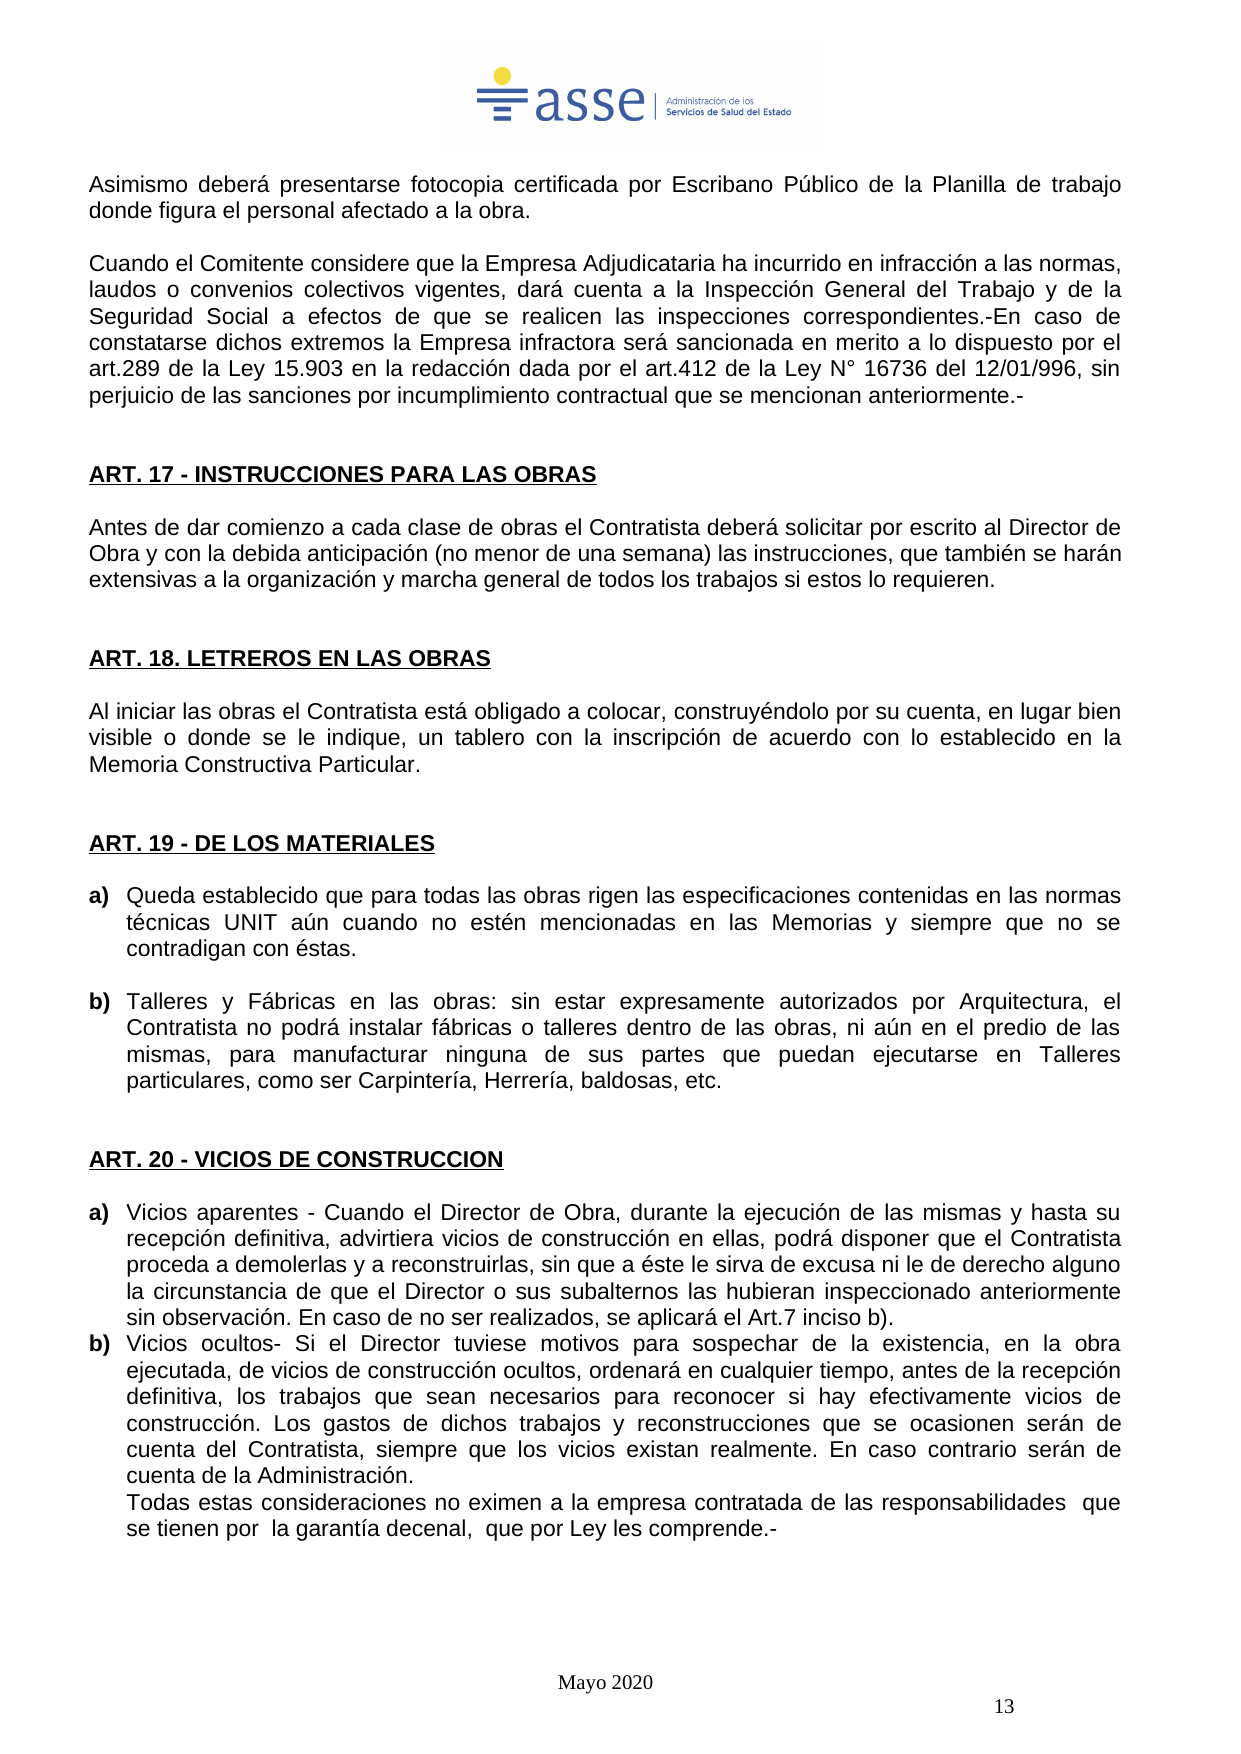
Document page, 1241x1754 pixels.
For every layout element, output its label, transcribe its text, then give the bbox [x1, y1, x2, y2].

text Todas estas consideraciones no eximen a la empresa contratada de las responsabilidades que se tienen por la garantía decenal, que por Ley les comprende.- [126, 1488, 1122, 1541]
list Queda establecido que para todas las obras rigen las especificaciones contenidas en las normas técnicas UNIT aún cuando no estén mencionadas en las Memorias y siempre que no se contradigan con éstas. [89, 882, 1122, 961]
picture [441, 37, 826, 155]
list Talleres y Fábricas en las obras: sin estar expresamente autorizados por Arquitectura, el Contratista no podrá instalar fábricas o talleres dentro de las obras, ni aún en el predio de las mismas, para manufacturar ninguna de sus partes que puedan ejecutarse en Talleres particulares, como ser Carpintería, Herrería, baldosas, etc. [89, 988, 1122, 1093]
text ART. 19 - DE LOS MATERIALES [89, 830, 1122, 856]
text ART. 18. LETREROS EN LAS OBRAS [89, 645, 1122, 672]
text Antes de dar comienzo a cada clase de obras el Contratista deberá solicitar por escrito al Director de Obra y con la debida anticipación (no menor de una semana) las instrucciones, que también se harán extensivas a la organización y marcha general de todos los trabajos si estos lo requieren. [89, 513, 1122, 592]
list Vicios ocultos- Si el Director tuviese motivos para sospechar de la existencia, en la obra ejecutada, de vicios de construcción ocultos, ordenará en cualquier tiempo, antes de la recepción definitiva, los trabajos que sean necesarios para reconocer si hay efectivamente vicios de construcción. Los gastos de dichos trabajos y reconstrucciones que se ocasionen serán de cuenta del Contratista, siempre que los vicios existan realmente. En caso contrario serán de cuenta de la Administración. [89, 1330, 1122, 1488]
list Vicios aparentes - Cuando el Director de Obra, durante la ejecución de las mismas y hasta su recepción definitiva, advirtiera vicios de construcción en ellas, podrá disponer que el Contratista proceda a demolerlas y a reconstruirlas, sin que a éste le sirva de excusa ni le de derecho alguno la circunstancia de que el Director o sus subalternos las hubieran inspeccionado anteriormente sin observación. En caso de no ser realizados, se aplicará el Art.7 inciso b). [89, 1199, 1122, 1330]
text ART. 17 - INSTRUCCIONES PARA LAS OBRAS [89, 461, 1122, 487]
text Al iniciar las obras el Contratista está obligado a colocar, construyéndolo por su cuenta, en lugar bien visible o donde se le indique, un tablero con la inscripción de acuerdo con lo establecido en la Memoria Constructiva Particular. [89, 698, 1122, 777]
text Cuando el Comitente considere que la Empresa Adjudicataria ha incurrido en infracción a las normas, laudos o convenios colectivos vigentes, dará cuenta a la Inspección General del Trabajo y de la Seguridad Social a efectos de que se realicen las inspecciones correspondientes.-En caso de constatarse dichos extremos la Empresa infractora será sancionada en merito a lo dispuesto por el art.289 de la Ley 15.903 en la redacción dada por el art.412 de la Ley N° 16736 del 12/01/996, sin perjuicio de las sanciones por incumplimiento contractual que se mencionan anteriormente.- [89, 250, 1122, 408]
text ART. 20 - VICIOS DE CONSTRUCCION [89, 1146, 1122, 1172]
text Asimismo deberá presentarse fotocopia certificada por Escribano Público de la Planilla de trabajo donde figura el personal afectado a la obra. [89, 171, 1122, 223]
